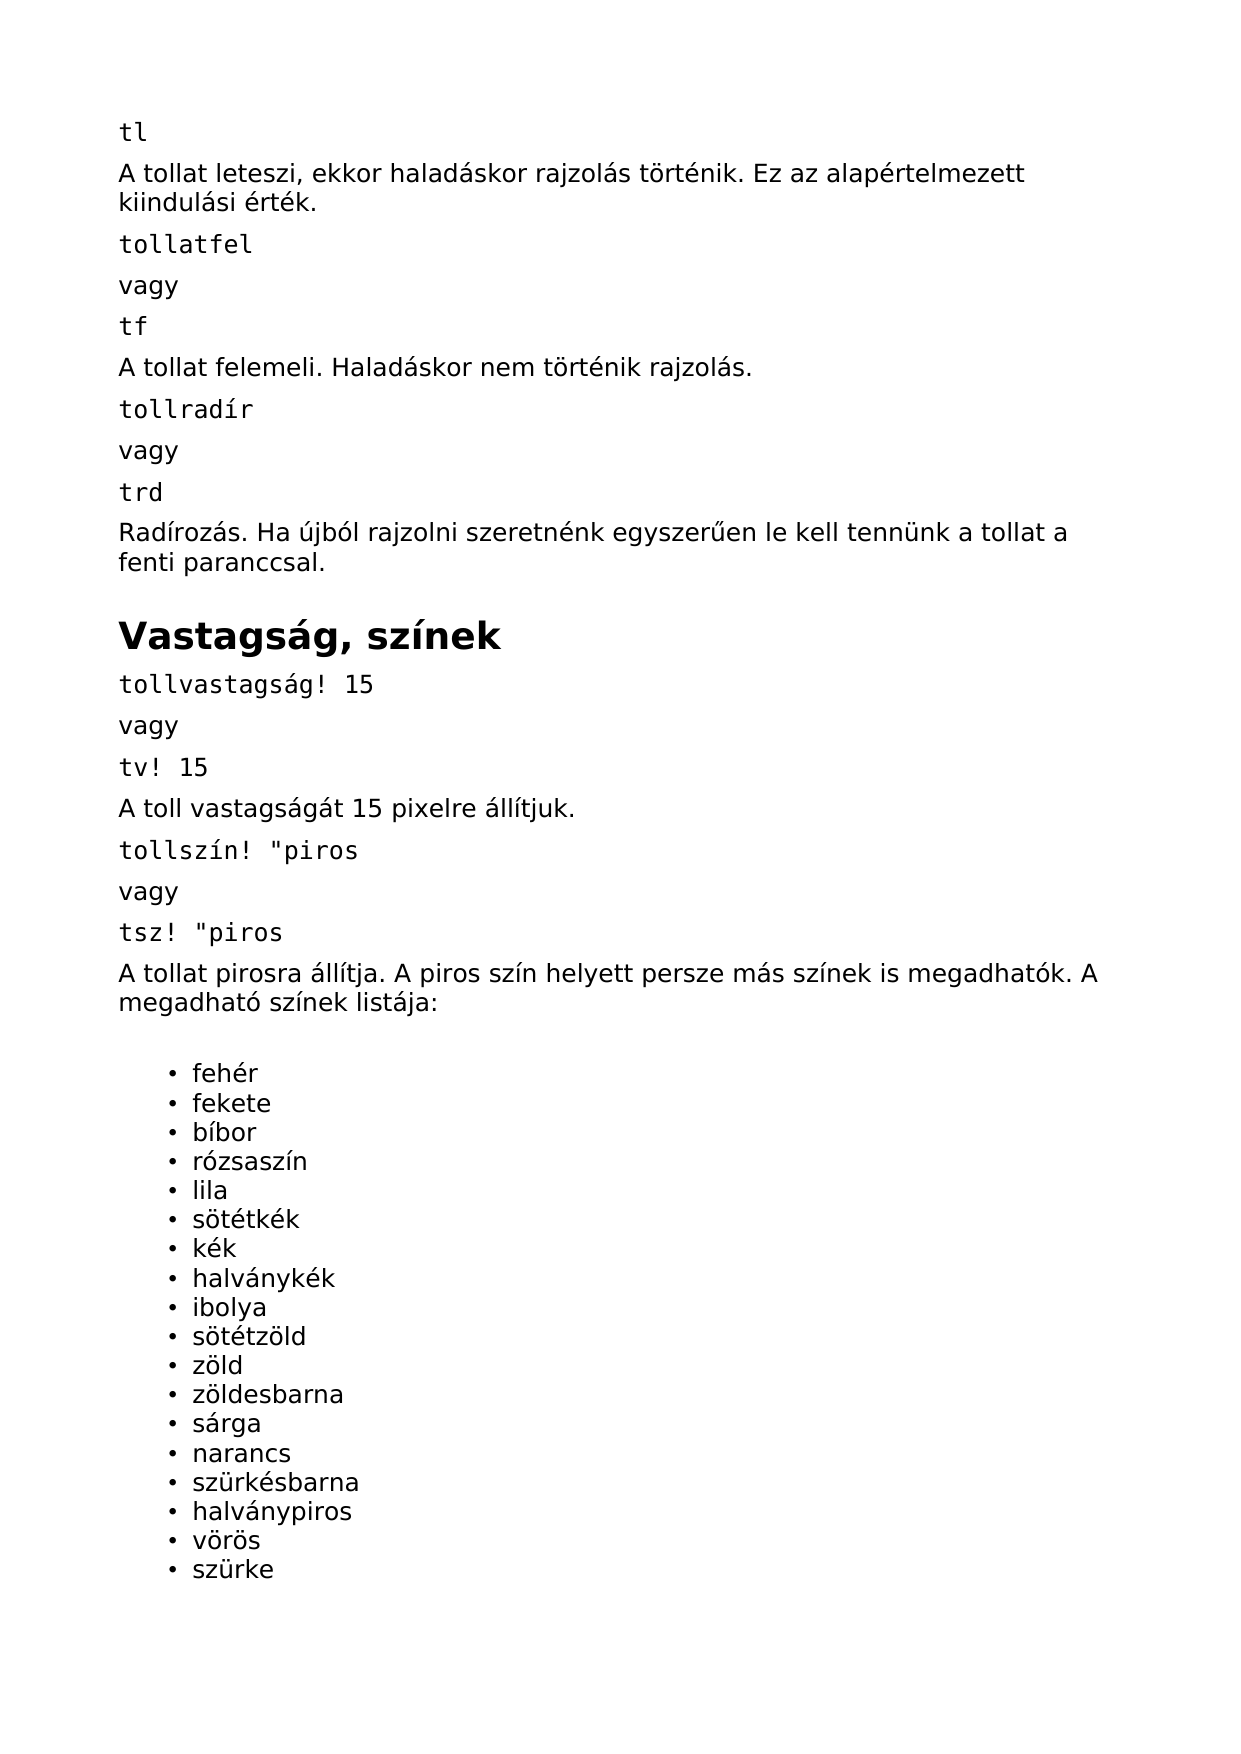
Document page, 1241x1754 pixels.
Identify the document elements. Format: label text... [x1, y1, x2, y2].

text A toll vastagságát 15 pixelre állítjuk. [118, 794, 1122, 823]
list sötétzöld [177, 1322, 1122, 1351]
text tollatfel [118, 230, 1122, 259]
list zöldesbarna [177, 1381, 1122, 1410]
list sötétkék [177, 1206, 1122, 1235]
text vagy [118, 877, 1122, 906]
list fehér [177, 1060, 1122, 1089]
subtitle Vastagság, színek [118, 614, 1122, 658]
text vagy [118, 712, 1122, 741]
text tsz! "piros [118, 918, 1122, 948]
text vagy [118, 271, 1122, 300]
list ibolya [177, 1293, 1122, 1322]
text vagy [118, 436, 1122, 465]
list sárga [177, 1410, 1122, 1439]
list szürkésbarna [177, 1468, 1122, 1497]
text tv! 15 [118, 753, 1122, 782]
text tollvastagság! 15 [118, 671, 1122, 700]
list zöld [177, 1351, 1122, 1381]
list fekete [177, 1089, 1122, 1118]
list halványkék [177, 1264, 1122, 1293]
list szürke [177, 1556, 1122, 1585]
list lila [177, 1176, 1122, 1206]
list vörös [177, 1526, 1122, 1556]
text A tollat leteszi, ekkor haladáskor rajzolás történik. Ez az alapértelmezett kiindulási érték. [118, 159, 1122, 217]
text tollszín! "piros [118, 836, 1122, 865]
text tl [118, 118, 1122, 147]
text trd [118, 478, 1122, 507]
list halványpiros [177, 1497, 1122, 1526]
text tollradír [118, 395, 1122, 424]
list kék [177, 1235, 1122, 1264]
text A tollat pirosra állítja. A piros szín helyett persze más színek is megadhatók. A megadható színek listája: [118, 959, 1122, 1018]
list bíbor [177, 1118, 1122, 1147]
text tf [118, 312, 1122, 342]
text A tollat felemeli. Haladáskor nem történik rajzolás. [118, 353, 1122, 383]
list rózsaszín [177, 1147, 1122, 1176]
text Radírozás. Ha újból rajzolni szeretnénk egyszerűen le kell tennünk a tollat a fenti paranccsal. [118, 519, 1122, 577]
list narancs [177, 1439, 1122, 1468]
